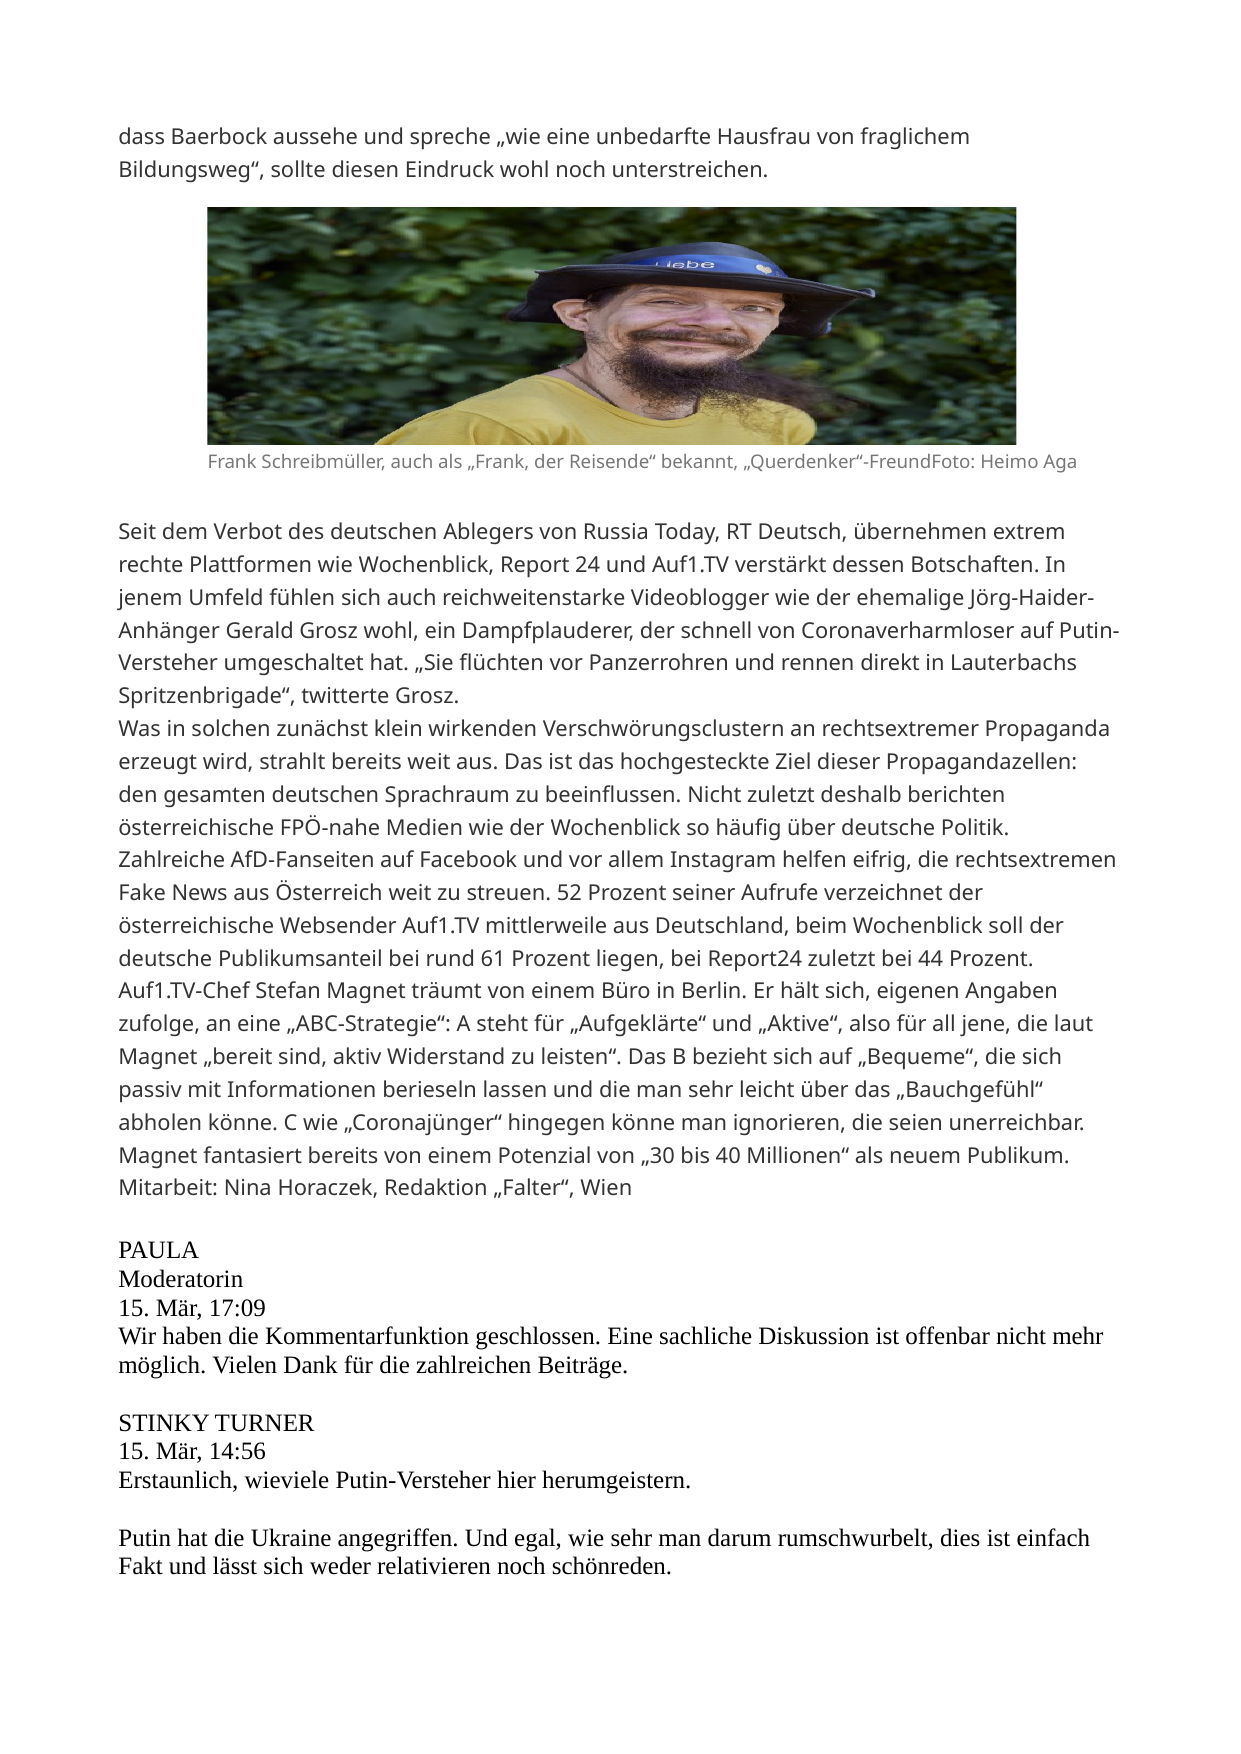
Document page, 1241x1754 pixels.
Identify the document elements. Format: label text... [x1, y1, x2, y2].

text dass Baerbock aussehe und spreche „wie eine unbedarfte Hausfrau von fraglichem Bildungsweg“, sollte diesen Eindruck wohl noch unterstreichen. [118, 118, 1122, 184]
text Was in solchen zunächst klein wirkenden Verschwörungsclustern an rechtsextremer Propaganda erzeugt wird, strahlt bereits weit aus. Das ist das hochgesteckte Ziel dieser Propagandazellen: den gesamten deutschen Sprachraum zu beeinflussen. Nicht zuletzt deshalb berichten österreichische FPÖ-nahe Medien wie der Wochenblick so häufig über deutsche Politik. [118, 710, 1122, 841]
text STINKY TURNER [118, 1408, 1122, 1436]
text Mitarbeit: Nina Horaczek, Redaktion „Falter“, Wien [118, 1169, 1122, 1202]
text Moderatorin [118, 1264, 1122, 1293]
picture [207, 207, 1017, 445]
text Seit dem Verbot des deutschen Ablegers von Russia Today, RT Deutsch, übernehmen extrem rechte Plattformen wie Wochenblick, Report 24 und Auf1.TV verstärkt dessen Botschaften. In jenem Umfeld fühlen sich auch reichweitenstarke Videoblogger wie der ehemalige Jörg-Haider-Anhänger Gerald Grosz wohl, ein Dampfplauderer, der schnell von Coronaverharmloser auf Putin-Versteher umgeschaltet hat. „Sie flüchten vor Panzerrohren und rennen direkt in Lauterbachs Spritzenbrigade“, twitterte Grosz. [118, 513, 1122, 710]
text Putin hat die Ukraine angegriffen. Und egal, wie sehr man darum rumschwurbelt, dies ist einfach Fakt und lässt sich weder relativieren noch schönreden. [118, 1523, 1122, 1580]
text Wir haben die Kommentarfunktion geschlossen. Eine sachliche Diskussion ist offenbar nicht mehr möglich. Vielen Dank für die zahlreichen Beiträge. [118, 1321, 1122, 1379]
text Erstaunlich, wieviele Putin-Versteher hier herumgeistern. [118, 1465, 1122, 1494]
text Frank Schreibmüller, auch als „Frank, der Reisende“ bekannt, „Querdenker“-FreundFoto: Heimo Aga [207, 448, 1122, 474]
text 15. Mär, 14:56 [118, 1436, 1122, 1465]
text Auf1.TV-Chef Stefan Magnet träumt von einem Büro in Berlin. Er hält sich, eigenen Angaben zufolge, an eine „ABC-Strategie“: A steht für „Aufgeklärte“ und „Aktive“, also für all jene, die laut Magnet „bereit sind, aktiv Widerstand zu leisten“. Das B bezieht sich auf „Bequeme“, die sich passiv mit Informationen berieseln lassen und die man sehr leicht über das „Bauchgefühl“ abholen könne. C wie „Coronajünger“ hingegen könne man ignorieren, die seien unerreichbar. Magnet fantasiert bereits von einem Potenzial von „30 bis 40 Millionen“ als neuem Publikum. [118, 972, 1122, 1169]
text 15. Mär, 17:09 [118, 1293, 1122, 1321]
text PAULA [118, 1235, 1122, 1264]
text Zahlreiche AfD-Fanseiten auf Facebook und vor allem Instagram helfen eifrig, die rechtsextremen Fake News aus Österreich weit zu streuen. 52 Prozent seiner Aufrufe verzeichnet der österreichische Websender Auf1.TV mittlerweile aus Deutschland, beim Wochenblick soll der deutsche Publikumsanteil bei rund 61 Prozent liegen, bei Report24 zuletzt bei 44 Prozent. [118, 841, 1122, 972]
